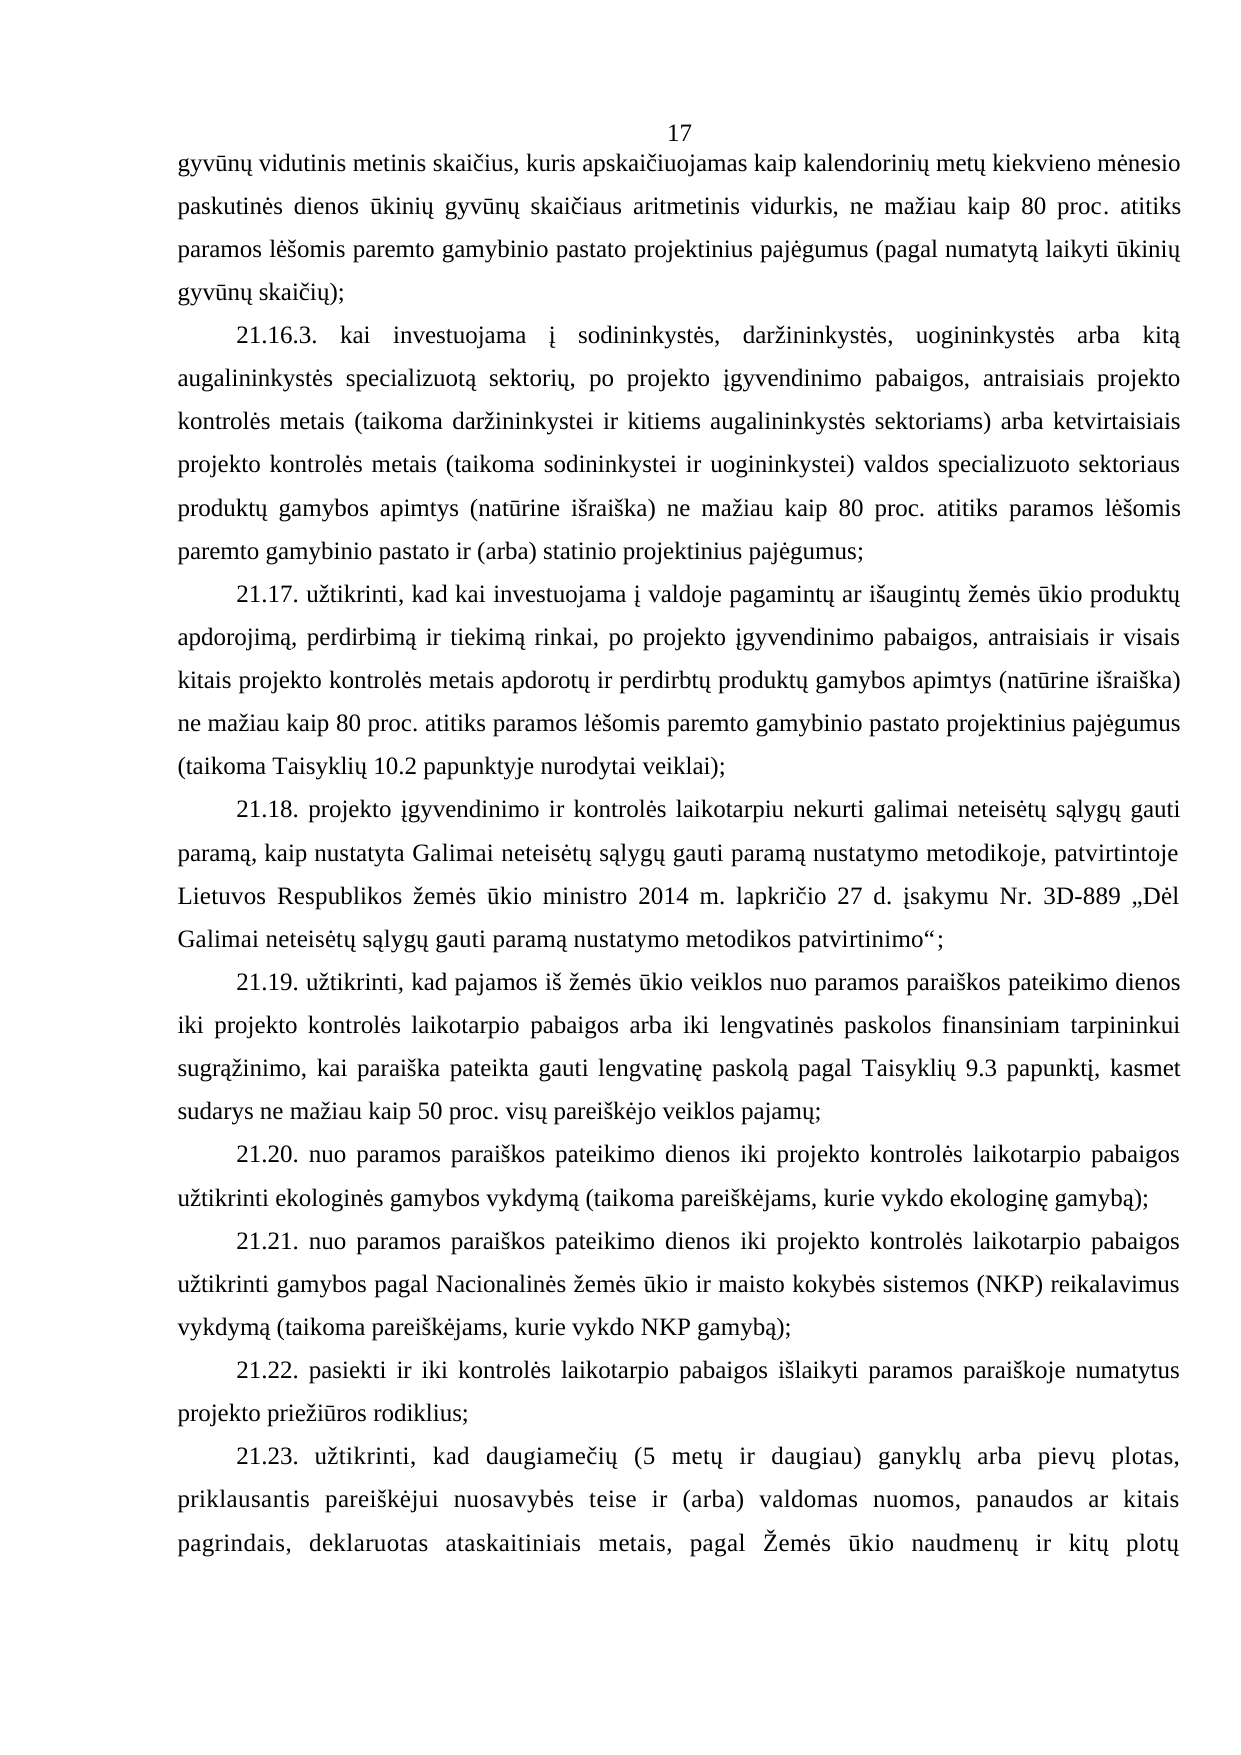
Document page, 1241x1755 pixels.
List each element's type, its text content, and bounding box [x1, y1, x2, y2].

text 21.22. pasiekti ir iki kontrolės laikotarpio pabaigos išlaikyti paramos paraiškoje numatytus projekto priežiūros rodiklius; [177, 1355, 1181, 1427]
text 21.21. nuo paramos paraiškos pateikimo dienos iki projekto kontrolės laikotarpio pabaigos užtikrinti gamybos pagal Nacionalinės žemės ūkio ir maisto kokybės sistemos (NKP) reikalavimus vykdymą (taikoma pareiškėjams, kurie vykdo NKP gamybą); [177, 1226, 1181, 1341]
text 21.18. projekto įgyvendinimo ir kontrolės laikotarpiu nekurti galimai neteisėtų sąlygų gauti paramą, kaip nustatyta Galimai neteisėtų sąlygų gauti paramą nustatymo metodikoje, patvirtintoje Lietuvos Respublikos žemės ūkio ministro 2014 m. lapkričio 27 d. įsakymu Nr. 3D-889 „Dėl Galimai neteisėtų sąlygų gauti paramą nustatymo metodikos patvirtinimo“; [177, 794, 1181, 953]
text 21.20. nuo paramos paraiškos pateikimo dienos iki projekto kontrolės laikotarpio pabaigos užtikrinti ekologinės gamybos vykdymą (taikoma pareiškėjams, kurie vykdo ekologinę gamybą); [177, 1139, 1181, 1211]
text 21.16.3. kai investuojama į sodininkystės, daržininkystės, uogininkystės arba kitą augalininkystės specializuotą sektorių, po projekto įgyvendinimo pabaigos, antraisiais projekto kontrolės metais (taikoma daržininkystei ir kitiems augalininkystės sektoriams) arba ketvirtaisiais projekto kontrolės metais (taikoma sodininkystei ir uogininkystei) valdos specializuoto sektoriaus produktų gamybos apimtys (natūrine išraiška) ne mažiau kaip 80 proc. atitiks paramos lėšomis paremto gamybinio pastato ir (arba) statinio projektinius pajėgumus; [177, 320, 1181, 564]
text 21.17. užtikrinti, kad kai investuojama į valdoje pagamintų ar išaugintų žemės ūkio produktų apdorojimą, perdirbimą ir tiekimą rinkai, po projekto įgyvendinimo pabaigos, antraisiais ir visais kitais projekto kontrolės metais apdorotų ir perdirbtų produktų gamybos apimtys (natūrine išraiška) ne mažiau kaip 80 proc. atitiks paramos lėšomis paremto gamybinio pastato projektinius pajėgumus (taikoma Taisyklių 10.2 papunktyje nurodytai veiklai); [177, 579, 1181, 780]
text gyvūnų vidutinis metinis skaičius, kuris apskaičiuojamas kaip kalendorinių metų kiekvieno mėnesio paskutinės dienos ūkinių gyvūnų skaičiaus aritmetinis vidurkis, ne mažiau kaip 80 proc. atitiks paramos lėšomis paremto gamybinio pastato projektinius pajėgumus (pagal numatytą laikyti ūkinių gyvūnų skaičių); [177, 148, 1181, 306]
text 21.23. užtikrinti, kad daugiamečių (5 metų ir daugiau) ganyklų arba pievų plotas, priklausantis pareiškėjui nuosavybės teise ir (arba) valdomas nuomos, panaudos ar kitais pagrindais, deklaruotas ataskaitiniais metais, pagal Žemės ūkio naudmenų ir kitų plotų [177, 1441, 1181, 1556]
text 21.19. užtikrinti, kad pajamos iš žemės ūkio veiklos nuo paramos paraiškos pateikimo dienos iki projekto kontrolės laikotarpio pabaigos arba iki lengvatinės paskolos finansiniam tarpininkui sugrąžinimo, kai paraiška pateikta gauti lengvatinę paskolą pagal Taisyklių 9.3 papunktį, kasmet sudarys ne mažiau kaip 50 proc. visų pareiškėjo veiklos pajamų; [177, 967, 1181, 1125]
